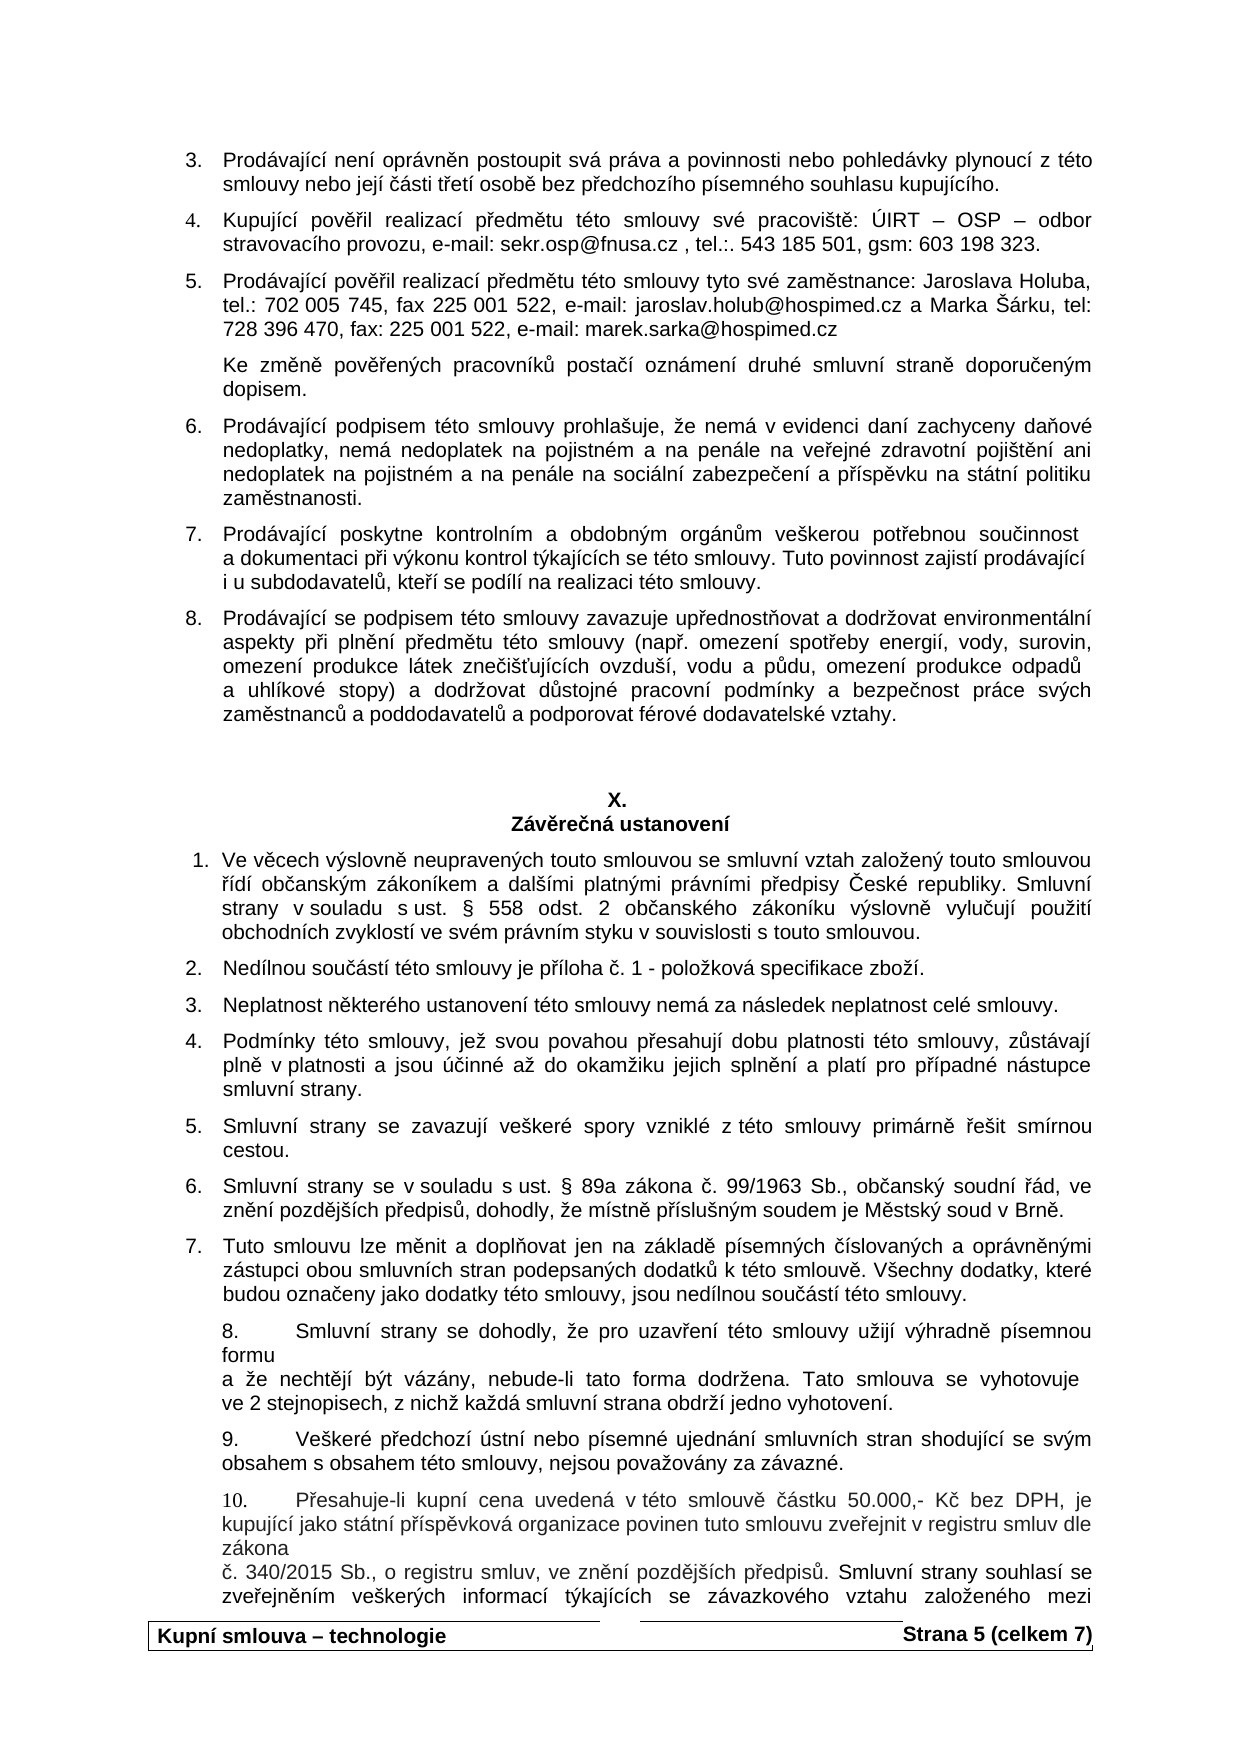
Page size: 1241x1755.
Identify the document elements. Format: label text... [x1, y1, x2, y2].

list Nedílnou součástí této smlouvy je příloha č. 1 - položková specifikace zboží. [185, 956, 1093, 980]
list Neplatnost některého ustanovení této smlouvy nemá za následek neplatnost celé smlouvy. [185, 993, 1093, 1017]
list Prodávající pověřil realizací předmětu této smlouvy tyto své zaměstnance: Jaroslava Holuba, tel.: 702 005 745, fax 225 001 522, e-mail: jaroslav.holub@hospimed.cz a Marka Šárku, tel: 728 396 470, fax: 225 001 522, e-mail: marek.sarka@hospimed.cz [185, 269, 1093, 341]
list Kupující pověřil realizací předmětu této smlouvy své pracoviště: ÚIRT – OSP – odbor stravovacího provozu, e-mail: sekr.osp@fnusa.cz , tel.:. 543 185 501, gsm: 603 198 323. [185, 208, 1093, 256]
text Ke změně pověřených pracovníků postačí oznámení druhé smluvní straně doporučeným dopisem. [223, 353, 1093, 401]
list Prodávající podpisem této smlouvy prohlašuje, že nemá v evidenci daní zachyceny daňové nedoplatky, nemá nedoplatek na pojistném a na penále na veřejné zdravotní pojištění ani nedoplatek na pojistném a na penále na sociální zabezpečení a příspěvku na státní politiku zaměstnanosti. [185, 413, 1093, 509]
list Ve věcech výslovně neupravených touto smlouvou se smluvní vztah založený touto smlouvou řídí občanským zákoníkem a dalšími platnými právními předpisy České republiky. Smluvní strany v souladu s ust. § 558 odst. 2 občanského zákoníku výslovně vylučují použití obchodních zvyklostí ve svém právním styku v souvislosti s touto smlouvou. [192, 848, 1093, 944]
list Prodávající není oprávněn postoupit svá práva a povinnosti nebo pohledávky plynoucí z této smlouvy nebo její části třetí osobě bez předchozího písemného souhlasu kupujícího. [185, 148, 1093, 196]
list Prodávající poskytne kontrolním a obdobným orgánům veškerou potřebnou součinnost a dokumentaci při výkonu kontrol týkajících se této smlouvy. Tuto povinnost zajistí prodávající i u subdodavatelů, kteří se podílí na realizaci této smlouvy. [185, 522, 1093, 594]
list Smluvní strany se zavazují veškeré spory vzniklé z této smlouvy primárně řešit smírnou cestou. [185, 1113, 1093, 1161]
list Smluvní strany se dohodly, že pro uzavření této smlouvy užijí výhradně písemnou formu a že nechtějí být vázány, nebude-li tato forma dodržena. Tato smlouva se vyhotovuje ve 2 stejnopisech, z nichž každá smluvní strana obdrží jedno vyhotovení. [222, 1319, 1093, 1414]
list Tuto smlouvu lze měnit a doplňovat jen na základě písemných číslovaných a oprávněnými zástupci obou smluvních stran podepsaných dodatků k této smlouvě. Všechny dodatky, které budou označeny jako dodatky této smlouvy, jsou nedílnou součástí této smlouvy. [185, 1234, 1093, 1306]
list Podmínky této smlouvy, jež svou povahou přesahují dobu platnosti této smlouvy, zůstávají plně v platnosti a jsou účinné až do okamžiku jejich splnění a platí pro případné nástupce smluvní strany. [185, 1029, 1093, 1101]
list Přesahuje-li kupní cena uvedená v této smlouvě částku 50.000,- Kč bez DPH, je kupující jako státní příspěvková organizace povinen tuto smlouvu zveřejnit v registru smluv dle zákona č. 340/2015 Sb., o registru smluv, ve znění pozdějších předpisů. Smluvní strany souhlasí se zveřejněním veškerých informací týkajících se závazkového vztahu založeného mezi [222, 1487, 1093, 1607]
list Smluvní strany se v souladu s ust. § 89a zákona č. 99/1963 Sb., občanský soudní řád, ve znění pozdějších předpisů, dohodly, že místně příslušným soudem je Městský soud v Brně. [185, 1174, 1093, 1222]
text X. [148, 787, 1093, 811]
text Závěrečná ustanovení [148, 811, 1093, 835]
list Prodávající se podpisem této smlouvy zavazuje upřednostňovat a dodržovat environmentální aspekty při plnění předmětu této smlouvy (např. omezení spotřeby energií, vody, surovin, omezení produkce látek znečišťujících ovzduší, vodu a půdu, omezení produkce odpadů a uhlíkové stopy) a dodržovat důstojné pracovní podmínky a bezpečnost práce svých zaměstnanců a poddodavatelů a podporovat férové dodavatelské vztahy. [185, 606, 1093, 726]
list Veškeré předchozí ústní nebo písemné ujednání smluvních stran shodující se svým obsahem s obsahem této smlouvy, nejsou považovány za závazné. [222, 1427, 1093, 1475]
